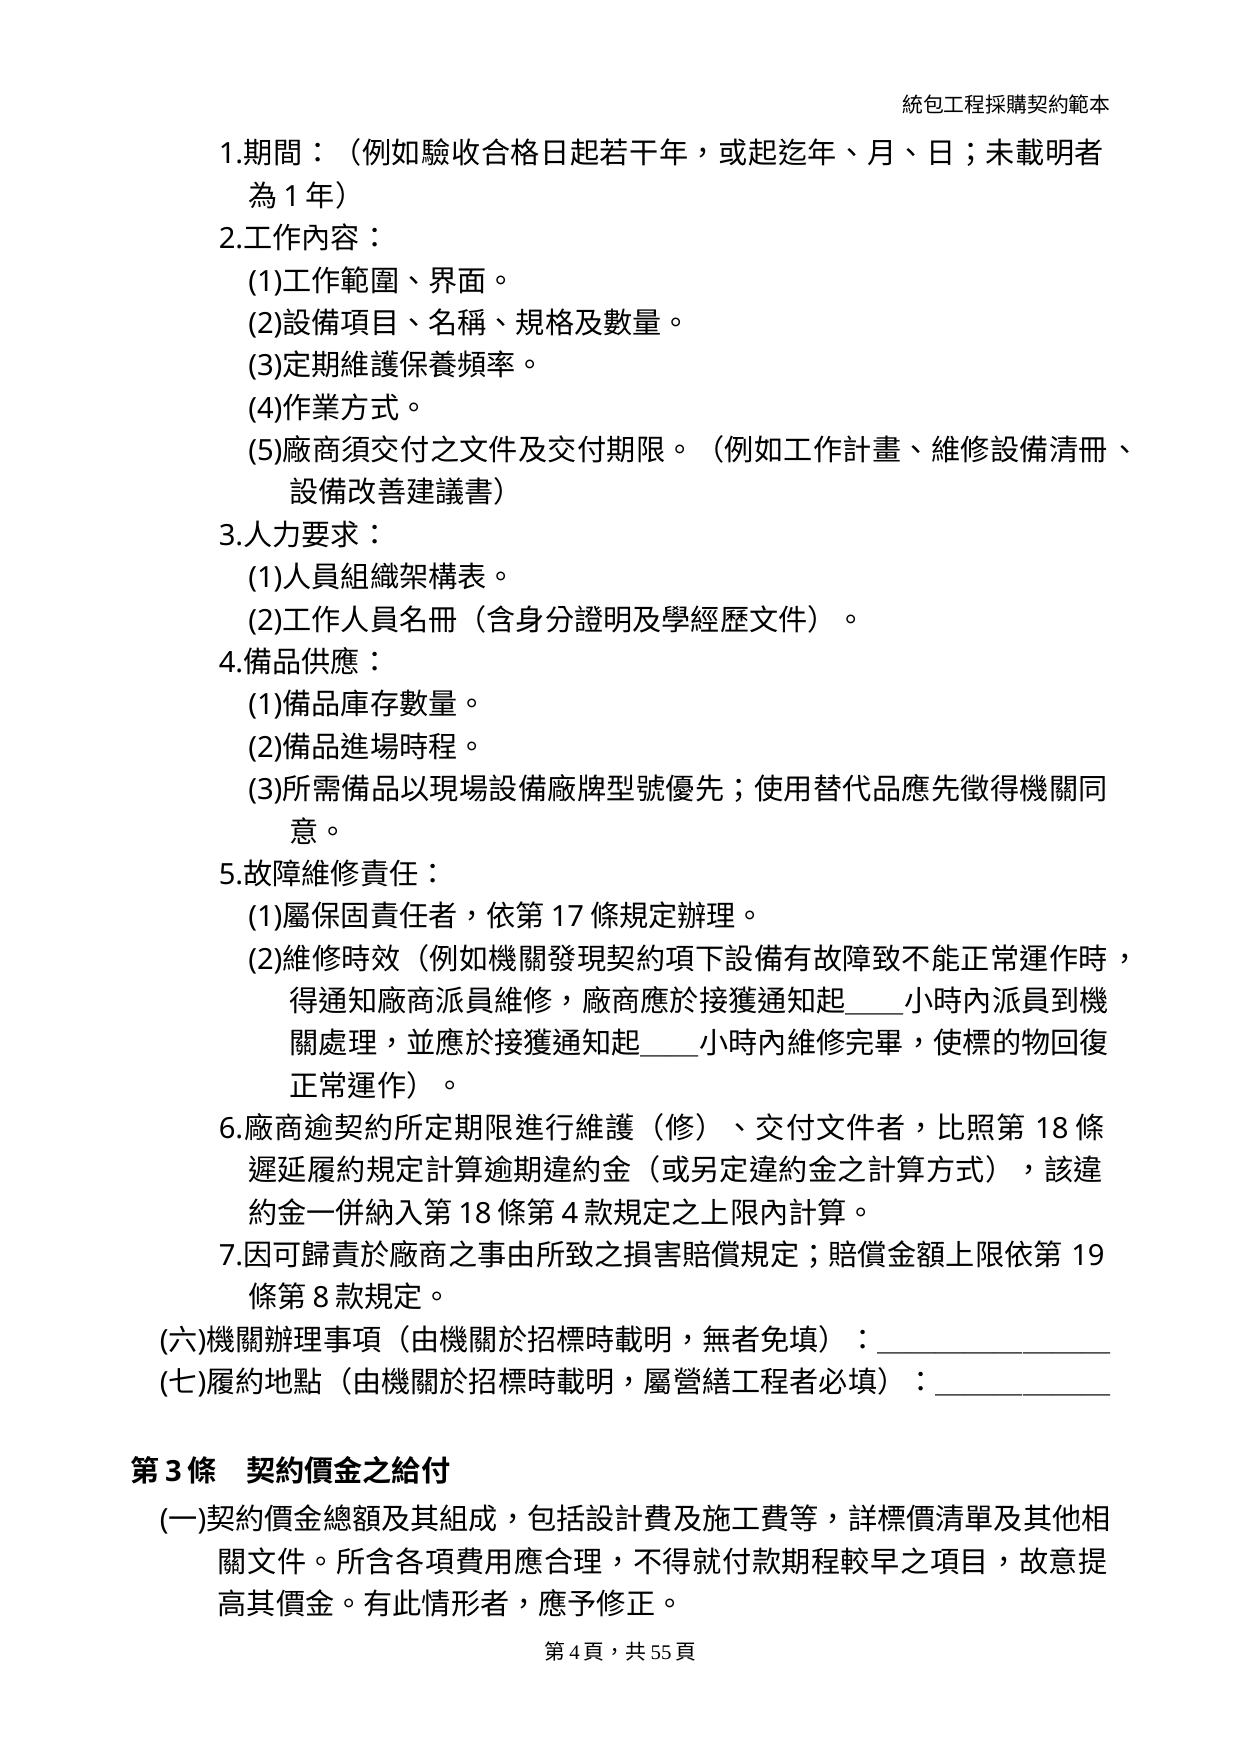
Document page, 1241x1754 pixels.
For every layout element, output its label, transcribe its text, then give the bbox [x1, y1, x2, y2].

text 第3條 契約價金之給付 [130, 1447, 1110, 1489]
text (2)設備項目、名稱、規格及數量。 [248, 299, 1110, 342]
text (1)工作範圍、界面。 [248, 257, 1110, 299]
text 7.因可歸責於廠商之事由所致之損害賠償規定；賠償金額上限依第19條第8款規定。 [218, 1232, 1104, 1316]
text (4)作業方式。 [248, 384, 1110, 427]
text (1)人員組織架構表。 [248, 554, 1110, 596]
text 1.期間：（例如驗收合格日起若干年，或起迄年、月、日；未載明者，為1年） [218, 130, 1104, 215]
text (2)工作人員名冊（含身分證明及學經歷文件）。 [248, 596, 1110, 638]
text (七)履約地點（由機關於招標時載明，屬營繕工程者必填）：＿＿＿＿＿＿ [159, 1359, 1110, 1401]
text (5)廠商須交付之文件及交付期限。（例如工作計畫、維修設備清冊、設備改善建議書） [248, 427, 1110, 511]
text (3)所需備品以現場設備廠牌型號優先；使用替代品應先徵得機關同意。 [248, 766, 1110, 850]
text 3.人力要求： [218, 511, 1104, 554]
text 6.廠商逾契約所定期限進行維護（修）、交付文件者，比照第18條遲延履約規定計算逾期違約金（或另定違約金之計算方式），該違約金一併納入第18條第4款規定之上限內計算。 [218, 1104, 1104, 1232]
text 4.備品供應： [218, 638, 1104, 681]
text 2.工作內容： [218, 215, 1104, 257]
text 5.故障維修責任： [218, 850, 1104, 893]
text (1)屬保固責任者，依第17條規定辦理。 [248, 893, 1110, 935]
text (3)定期維護保養頻率。 [248, 342, 1110, 384]
text (2)維修時效（例如機關發現契約項下設備有故障致不能正常運作時，得通知廠商派員維修，廠商應於接獲通知起＿＿小時內派員到機關處理，並應於接獲通知起＿＿小時內維修完畢，使標的物回復正常運作）。 [248, 935, 1110, 1104]
text (1)備品庫存數量。 [248, 681, 1110, 723]
text (2)備品進場時程。 [248, 723, 1110, 766]
text (六)機關辦理事項（由機關於招標時載明，無者免填）：＿＿＿＿＿＿＿＿ [159, 1316, 1110, 1359]
text (一)契約價金總額及其組成，包括設計費及施工費等，詳標價清單及其他相關文件。所含各項費用應合理，不得就付款期程較早之項目，故意提高其價金。有此情形者，應予修正。 [159, 1496, 1110, 1623]
